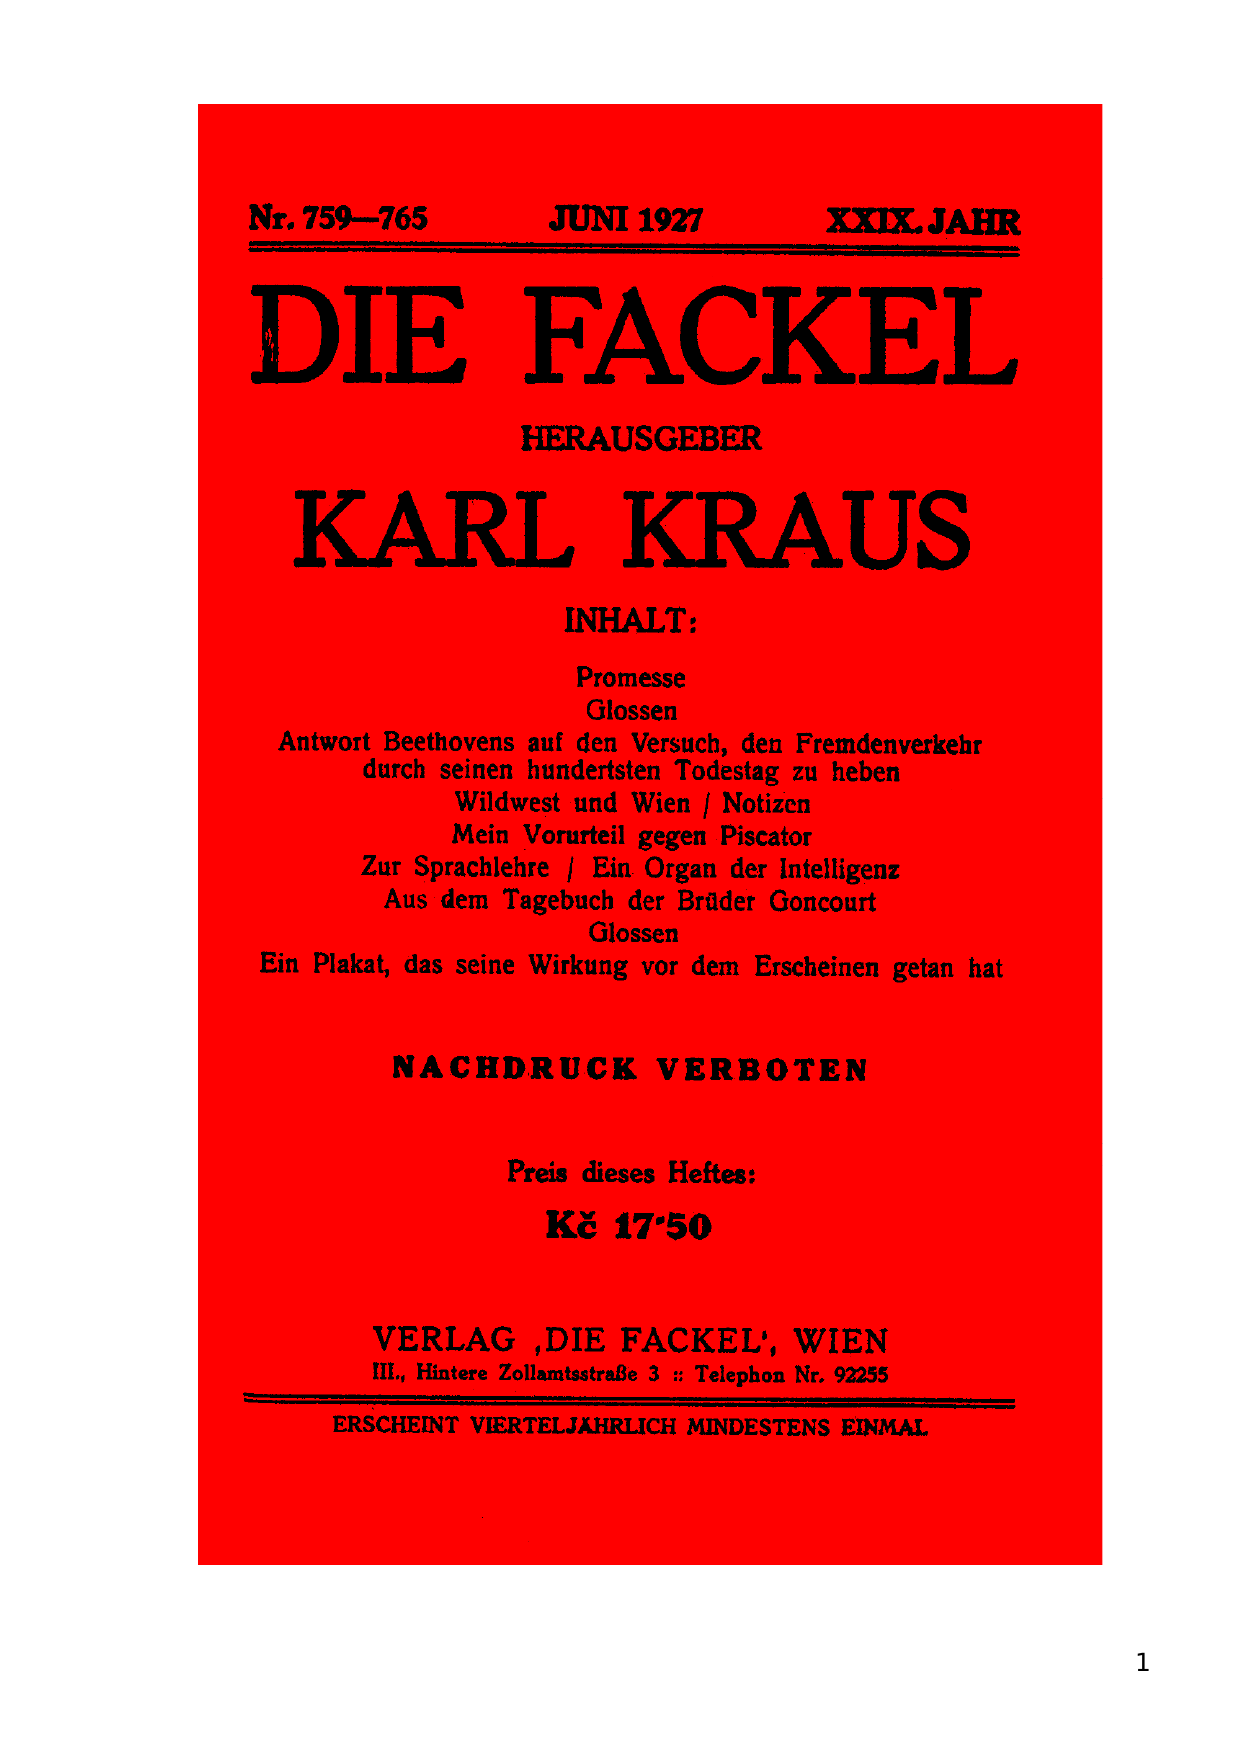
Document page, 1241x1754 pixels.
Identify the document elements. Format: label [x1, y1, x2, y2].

picture [198, 104, 1103, 1565]
